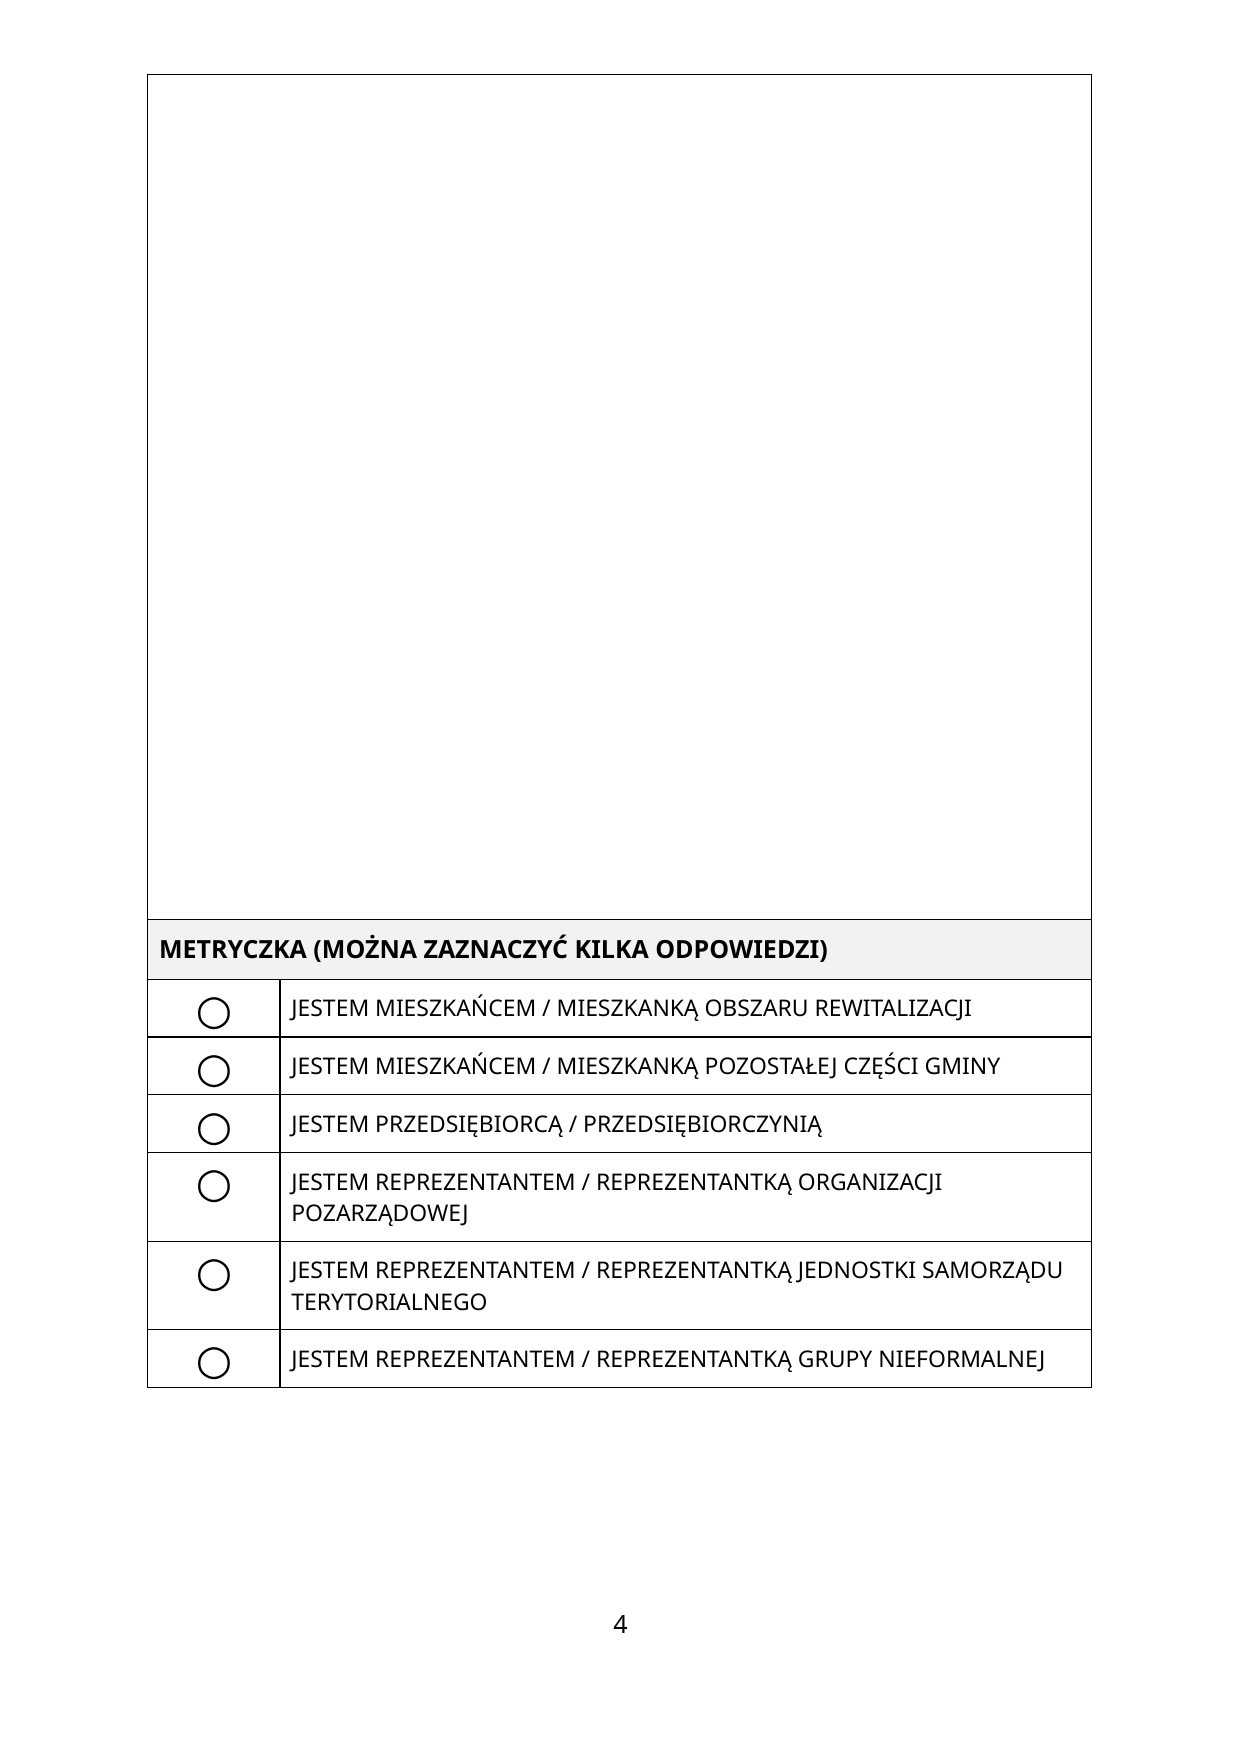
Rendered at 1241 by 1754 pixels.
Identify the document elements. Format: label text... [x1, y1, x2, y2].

table_cell ○ [148, 1038, 279, 1094]
table_cell JESTEM MIESZKAŃCEM / MIESZKANKĄ OBSZARU REWITALIZACJI [281, 980, 1091, 1036]
table_cell ○ [148, 1153, 279, 1241]
table_cell ○ [148, 980, 279, 1036]
table_cell JESTEM REPREZENTANTEM / REPREZENTANTKĄ JEDNOSTKI SAMORZĄDU TERYTORIALNEGO [281, 1242, 1091, 1329]
table_cell ○ [148, 1330, 279, 1387]
table_cell ○ [148, 1095, 279, 1152]
table_cell JESTEM REPREZENTANTEM / REPREZENTANTKĄ GRUPY NIEFORMALNEJ [281, 1330, 1091, 1387]
table_cell METRYCZKA (MOŻNA ZAZNACZYĆ KILKA ODPOWIEDZI) [148, 920, 1091, 979]
table_cell JESTEM REPREZENTANTEM / REPREZENTANTKĄ ORGANIZACJI POZARZĄDOWEJ [281, 1153, 1091, 1241]
table_cell JESTEM PRZEDSIĘBIORCĄ / PRZEDSIĘBIORCZYNIĄ [281, 1095, 1091, 1152]
table_cell JESTEM MIESZKAŃCEM / MIESZKANKĄ POZOSTAŁEJ CZĘŚCI GMINY [281, 1038, 1091, 1094]
table_cell ○ [148, 1242, 279, 1329]
table_cell [148, 75, 1091, 918]
